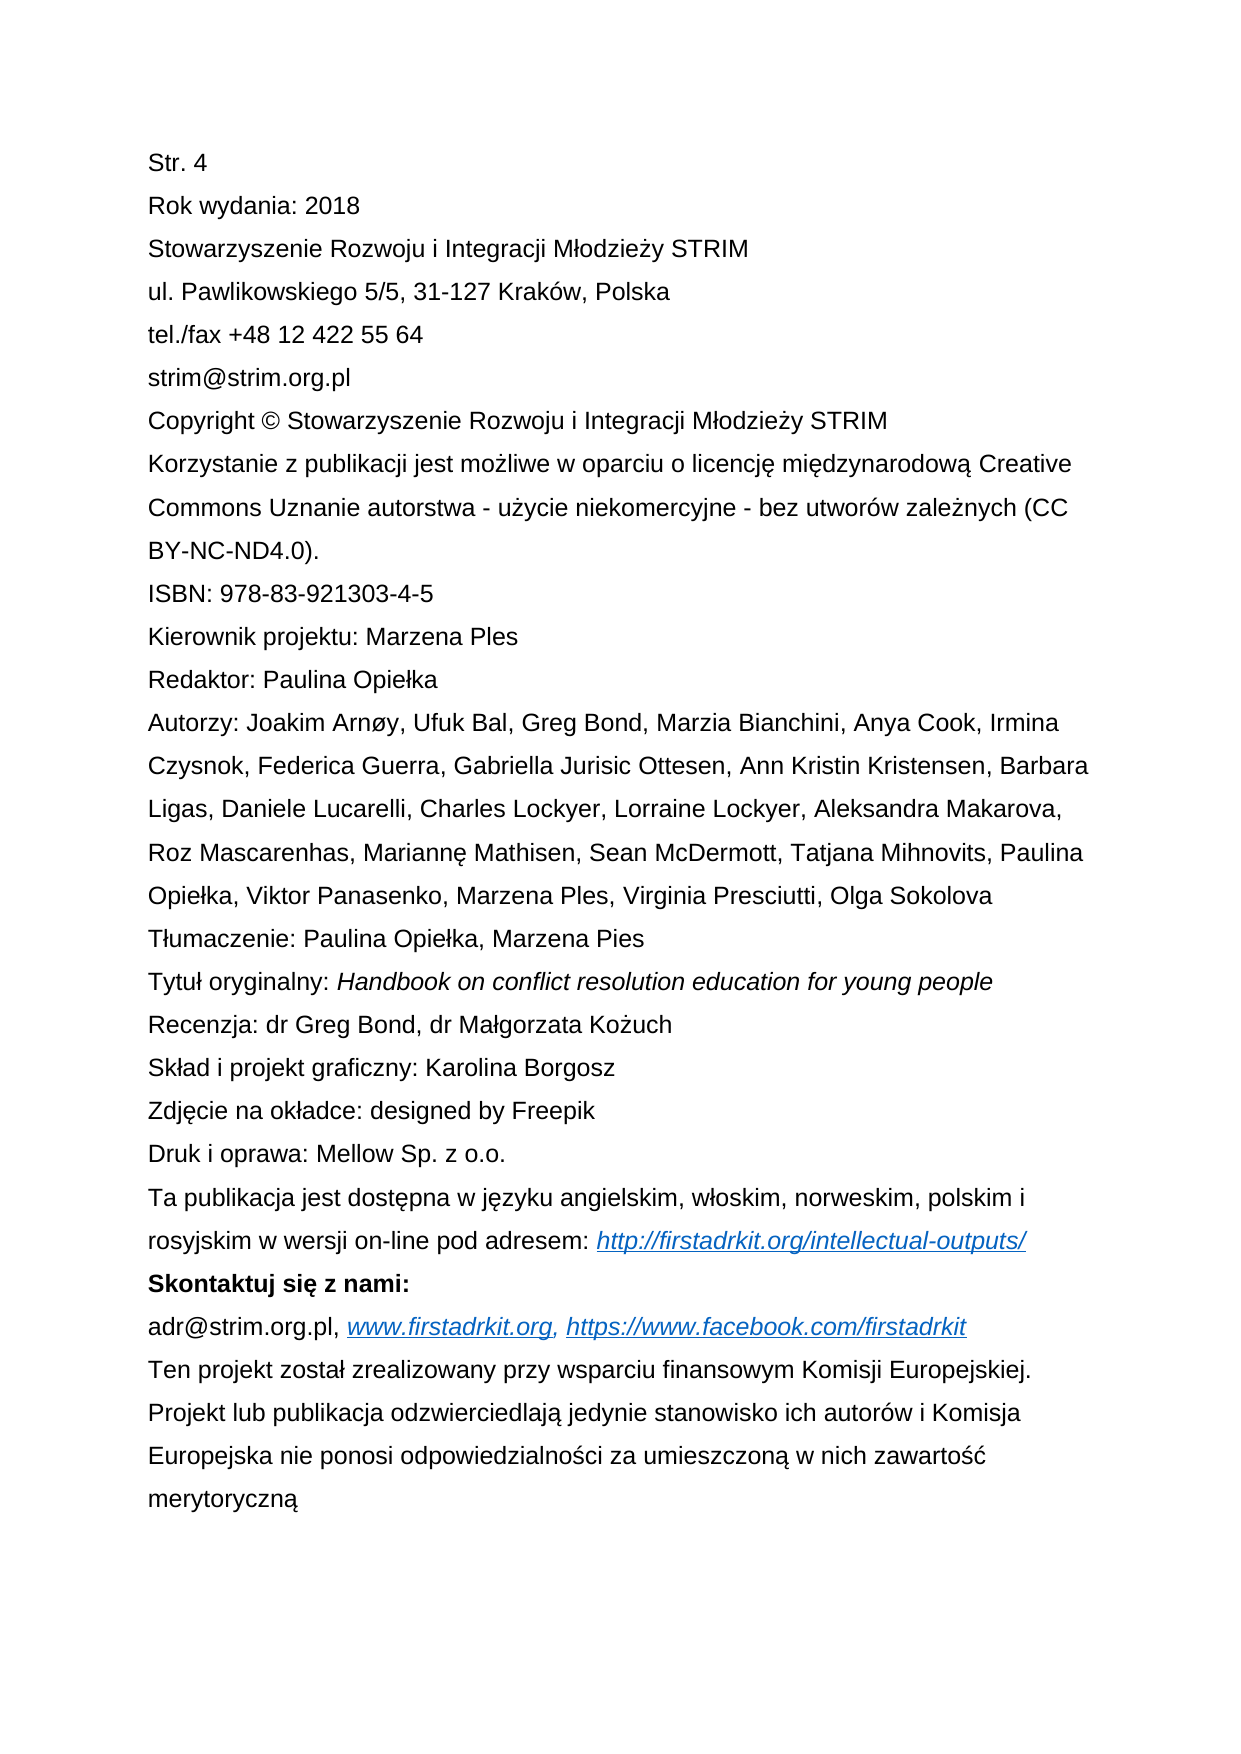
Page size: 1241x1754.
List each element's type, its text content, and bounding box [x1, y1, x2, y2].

text Recenzja: dr Greg Bond, dr Małgorzata Kożuch [148, 1010, 1093, 1039]
text Druk i oprawa: Mellow Sp. z o.o. [148, 1139, 1093, 1168]
text Rok wydania: 2018 [148, 191, 1093, 219]
text tel./fax +48 12 422 55 64 [148, 320, 1093, 349]
text Skontaktuj się z nami: [148, 1269, 1093, 1298]
text Korzystanie z publikacji jest możliwe w oparciu o licencję międzynarodową Creative Commons Uznanie autorstwa - użycie niekomercyjne - bez utworów zależnych (CC BY-NC-ND4.0). [148, 449, 1093, 564]
text Zdjęcie na okładce: designed by Freepik [148, 1096, 1093, 1125]
text Ta publikacja jest dostępna w języku angielskim, włoskim, norweskim, polskim i rosyjskim w wersji on-line pod adresem: http://firstadrkit.org/intellectual-outputs/ [148, 1183, 1093, 1254]
text ISBN: 978-83-921303-4-5 [148, 579, 1093, 608]
text strim@strim.org.pl [148, 363, 1093, 392]
text Skład i projekt graficzny: Karolina Borgosz [148, 1053, 1093, 1082]
text Copyright © Stowarzyszenie Rozwoju i Integracji Młodzieży STRIM [148, 406, 1093, 435]
text Tłumaczenie: Paulina Opiełka, Marzena Pies [148, 924, 1093, 953]
text Stowarzyszenie Rozwoju i Integracji Młodzieży STRIM [148, 234, 1093, 263]
text adr@strim.org.pl, www.firstadrkit.org, https://www.facebook.com/firstadrkit [148, 1312, 1093, 1341]
text Redaktor: Paulina Opiełka [148, 665, 1093, 694]
text Kierownik projektu: Marzena Ples [148, 622, 1093, 651]
text Autorzy: Joakim Arnøy, Ufuk Bal, Greg Bond, Marzia Bianchini, Anya Cook, Irmina Czysnok, Federica Guerra, Gabriella Jurisic Ottesen, Ann Kristin Kristensen, Barbara Ligas, Daniele Lucarelli, Charles Lockyer, Lorraine Lockyer, Aleksandra Makarova, Roz Mascarenhas, Mariannę Mathisen, Sean McDermott, Tatjana Mihnovits, Paulina Opiełka, Viktor Panasenko, Marzena Ples, Virginia Presciutti, Olga Sokolova [148, 708, 1093, 909]
text Tytuł oryginalny: Handbook on conflict resolution education for young people [148, 967, 1093, 996]
text ul. Pawlikowskiego 5/5, 31-127 Kraków, Polska [148, 277, 1093, 306]
text Str. 4 [148, 148, 1093, 176]
text Ten projekt został zrealizowany przy wsparciu finansowym Komisji Europejskiej. Projekt lub publikacja odzwierciedlają jedynie stanowisko ich autorów i Komisja Europejska nie ponosi odpowiedzialności za umieszczoną w nich zawartość merytoryczną [148, 1355, 1093, 1513]
